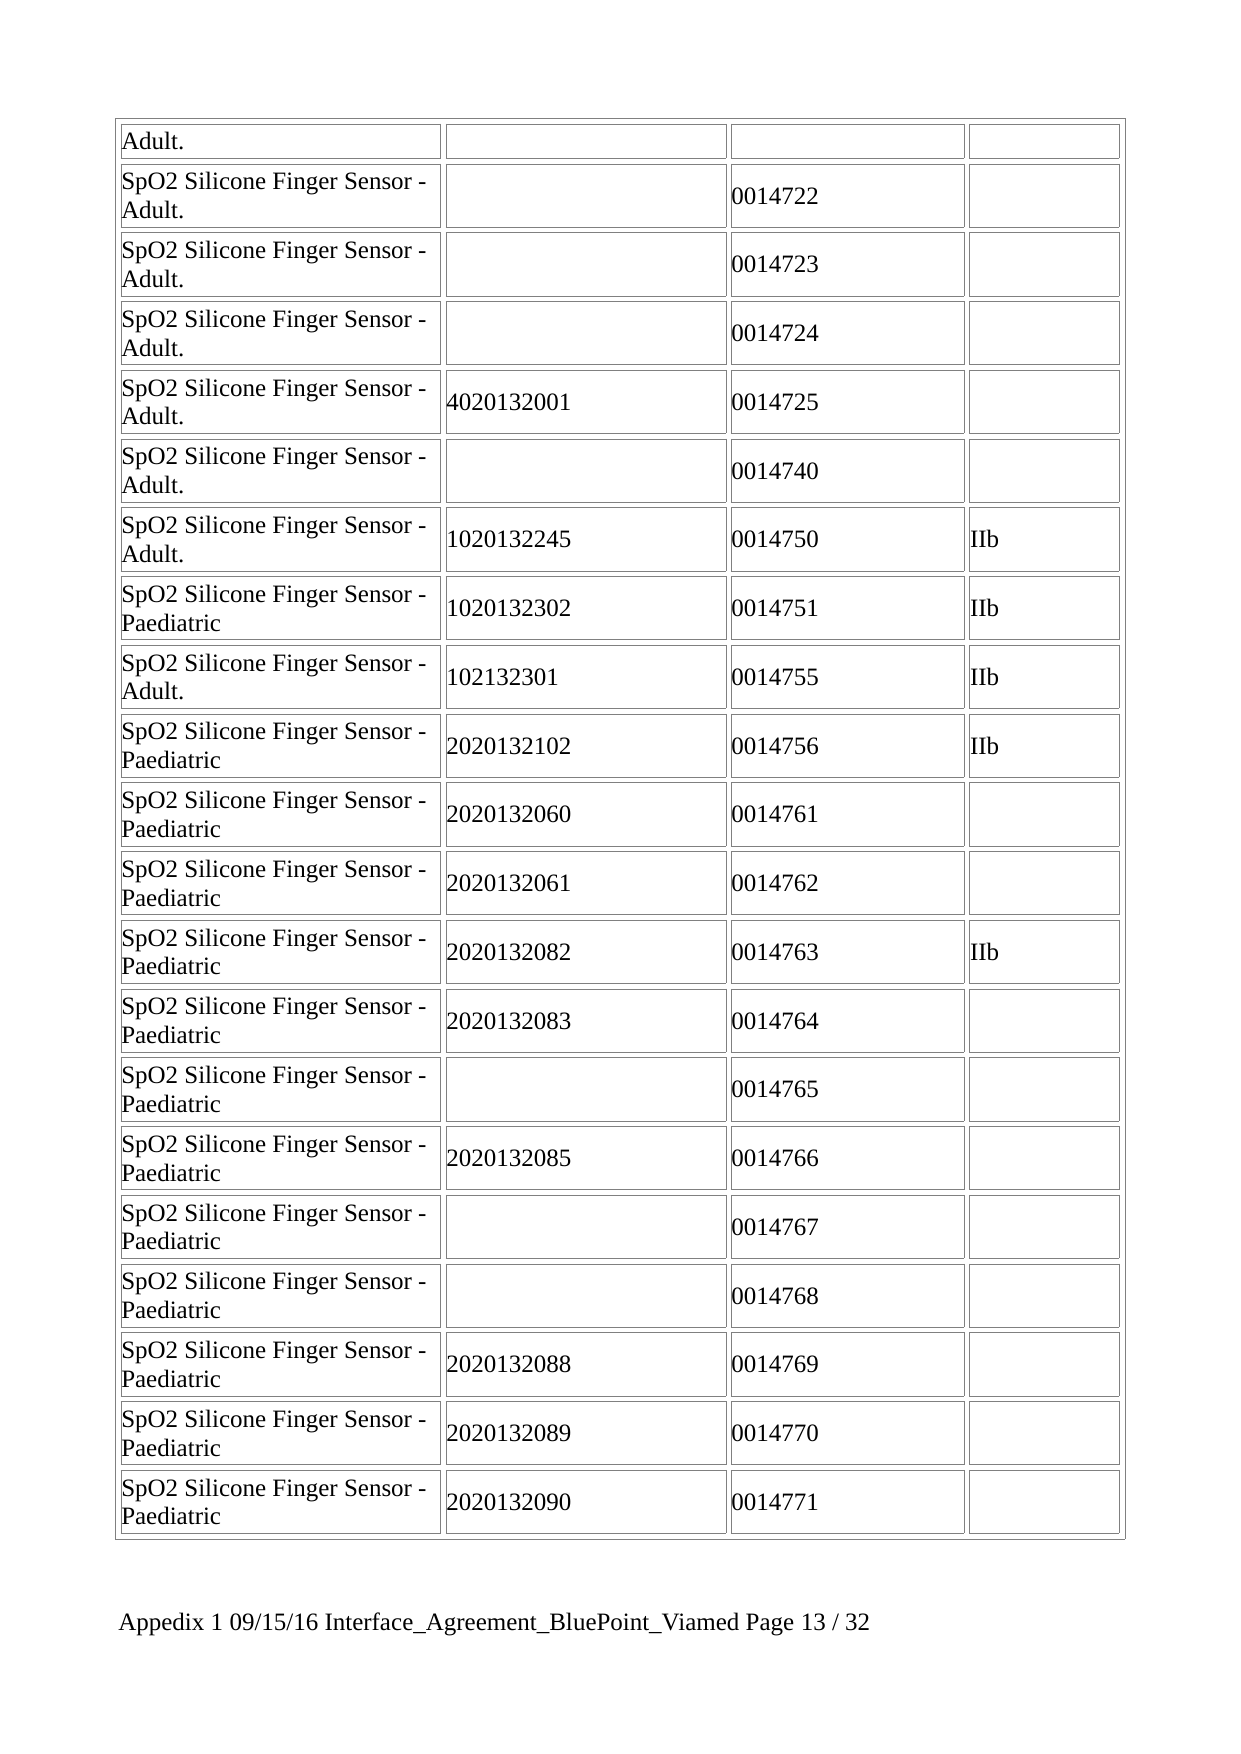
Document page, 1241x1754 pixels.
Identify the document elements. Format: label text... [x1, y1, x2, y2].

table_cell 1020132245 [443, 502, 728, 571]
table_cell [970, 1058, 1119, 1121]
table_cell 4020132001 [443, 364, 728, 433]
table_cell 2020132088 [443, 1327, 728, 1396]
table_cell [447, 302, 726, 364]
table_cell [970, 371, 1119, 433]
table_cell SpO2 Silicone Finger Sensor - Adult. [118, 364, 443, 433]
table_cell 2020132090 [443, 1464, 728, 1533]
table_cell SpO2 Silicone Finger Sensor - Paediatric [118, 1258, 443, 1327]
table_cell 0014762 [728, 846, 967, 914]
table_cell [970, 1471, 1119, 1533]
table_cell 0014750 [728, 502, 967, 571]
table_cell 0014755 [728, 639, 967, 708]
table_cell [967, 777, 1122, 846]
table_cell [970, 165, 1119, 227]
table_cell [967, 983, 1122, 1052]
table_cell [970, 302, 1119, 364]
table_cell SpO2 Silicone Finger Sensor - Paediatric [118, 914, 443, 983]
table_cell [970, 783, 1119, 846]
table_cell [967, 846, 1122, 914]
table_cell SpO2 Silicone Finger Sensor - Paediatric [118, 846, 443, 914]
table_cell SpO2 Silicone Finger Sensor - Adult. [118, 502, 443, 571]
table_cell [967, 1464, 1122, 1533]
table_cell 0014770 [728, 1396, 967, 1464]
table_cell - Adult. [118, 119, 443, 158]
table_cell [970, 233, 1119, 296]
table_cell [443, 119, 728, 158]
table_cell [970, 1265, 1119, 1327]
table_cell 0014763 [728, 914, 967, 983]
table_cell [970, 440, 1119, 502]
table_cell [970, 125, 1119, 158]
table_cell 0014767 [728, 1189, 967, 1258]
table_cell SpO2 Silicone Finger Sensor - Paediatric [118, 708, 443, 777]
table_cell 0014722 [728, 158, 967, 227]
table_cell [967, 227, 1122, 296]
table_cell [970, 1333, 1119, 1396]
table_cell [967, 433, 1122, 502]
table_cell 0014740 [728, 433, 967, 502]
table_cell [443, 227, 728, 296]
table_cell [447, 233, 726, 296]
table_cell SpO2 Silicone Finger Sensor - Paediatric [118, 777, 443, 846]
table_cell 2020132085 [443, 1121, 728, 1189]
table_cell SpO2 Silicone Finger Sensor - Paediatric [118, 1327, 443, 1396]
table_cell [443, 1189, 728, 1258]
table_cell [970, 1196, 1119, 1258]
table_cell SpO2 Silicone Finger Sensor - Paediatric [118, 1121, 443, 1189]
table_cell SpO2 Silicone Finger Sensor - Adult. [118, 227, 443, 296]
table_cell [447, 1196, 726, 1258]
table_cell 0014766 [728, 1121, 967, 1189]
table_cell SpO2 Silicone Finger Sensor - Paediatric [118, 1464, 443, 1533]
table_cell [967, 1121, 1122, 1189]
table_cell SpO2 Silicone Finger Sensor - Paediatric [118, 1189, 443, 1258]
table_cell IIb [967, 914, 1122, 983]
table_cell 102132301 [443, 639, 728, 708]
table_cell 0014725 [728, 364, 967, 433]
table_cell [967, 1052, 1122, 1121]
table_cell [970, 1127, 1119, 1189]
table_cell 2020132082 [443, 914, 728, 983]
table_cell 0014756 [728, 708, 967, 777]
table_cell 2020132061 [443, 846, 728, 914]
table_cell [447, 1058, 726, 1121]
table_cell SpO2 Silicone Finger Sensor - Paediatric [118, 1396, 443, 1464]
table_cell SpO2 Silicone Finger Sensor - Paediatric [118, 983, 443, 1052]
table_cell 0014761 [728, 777, 967, 846]
table_cell [443, 1258, 728, 1327]
table_cell 0014723 [728, 227, 967, 296]
table_cell 2020132102 [443, 708, 728, 777]
table_cell 0014771 [728, 1464, 967, 1533]
table_cell 0014751 [728, 571, 967, 639]
table_cell SpO2 Silicone Finger Sensor - Adult. [118, 433, 443, 502]
table_cell SpO2 Silicone Finger Sensor - Paediatric [118, 571, 443, 639]
table_cell 1020132302 [443, 571, 728, 639]
table_cell IIb [967, 571, 1122, 639]
table_cell [967, 1258, 1122, 1327]
table_cell 2020132089 [443, 1396, 728, 1464]
table_cell [443, 158, 728, 227]
table_cell SpO2 Silicone Finger Sensor - Adult. [118, 296, 443, 364]
table_cell 2020132060 [443, 777, 728, 846]
table_cell IIb [967, 502, 1122, 571]
table_cell 0014765 [728, 1052, 967, 1121]
table_cell [728, 119, 967, 158]
table_cell [967, 1327, 1122, 1396]
table_cell [970, 1402, 1119, 1464]
table_cell [967, 158, 1122, 227]
table_cell SpO2 Silicone Finger Sensor - Adult. [118, 639, 443, 708]
table_cell [970, 852, 1119, 914]
table_cell SpO2 Silicone Finger Sensor - Adult. [118, 158, 443, 227]
table_cell [447, 1265, 726, 1327]
table_cell 0014768 [728, 1258, 967, 1327]
table_cell [967, 1396, 1122, 1464]
table_cell [443, 433, 728, 502]
table_cell IIb [967, 708, 1122, 777]
table_cell 0014769 [728, 1327, 967, 1396]
table_cell 2020132083 [443, 983, 728, 1052]
table_cell [967, 364, 1122, 433]
table_cell [447, 440, 726, 502]
table_cell SpO2 Silicone Finger Sensor - Paediatric [118, 1052, 443, 1121]
table_cell [967, 119, 1122, 158]
table_cell [447, 165, 726, 227]
table_cell [970, 990, 1119, 1052]
table_cell 0014764 [728, 983, 967, 1052]
table_cell [443, 296, 728, 364]
table_cell 0014724 [728, 296, 967, 364]
table_cell [443, 1052, 728, 1121]
table_cell [967, 1189, 1122, 1258]
table_cell [967, 296, 1122, 364]
table_cell IIb [967, 639, 1122, 708]
